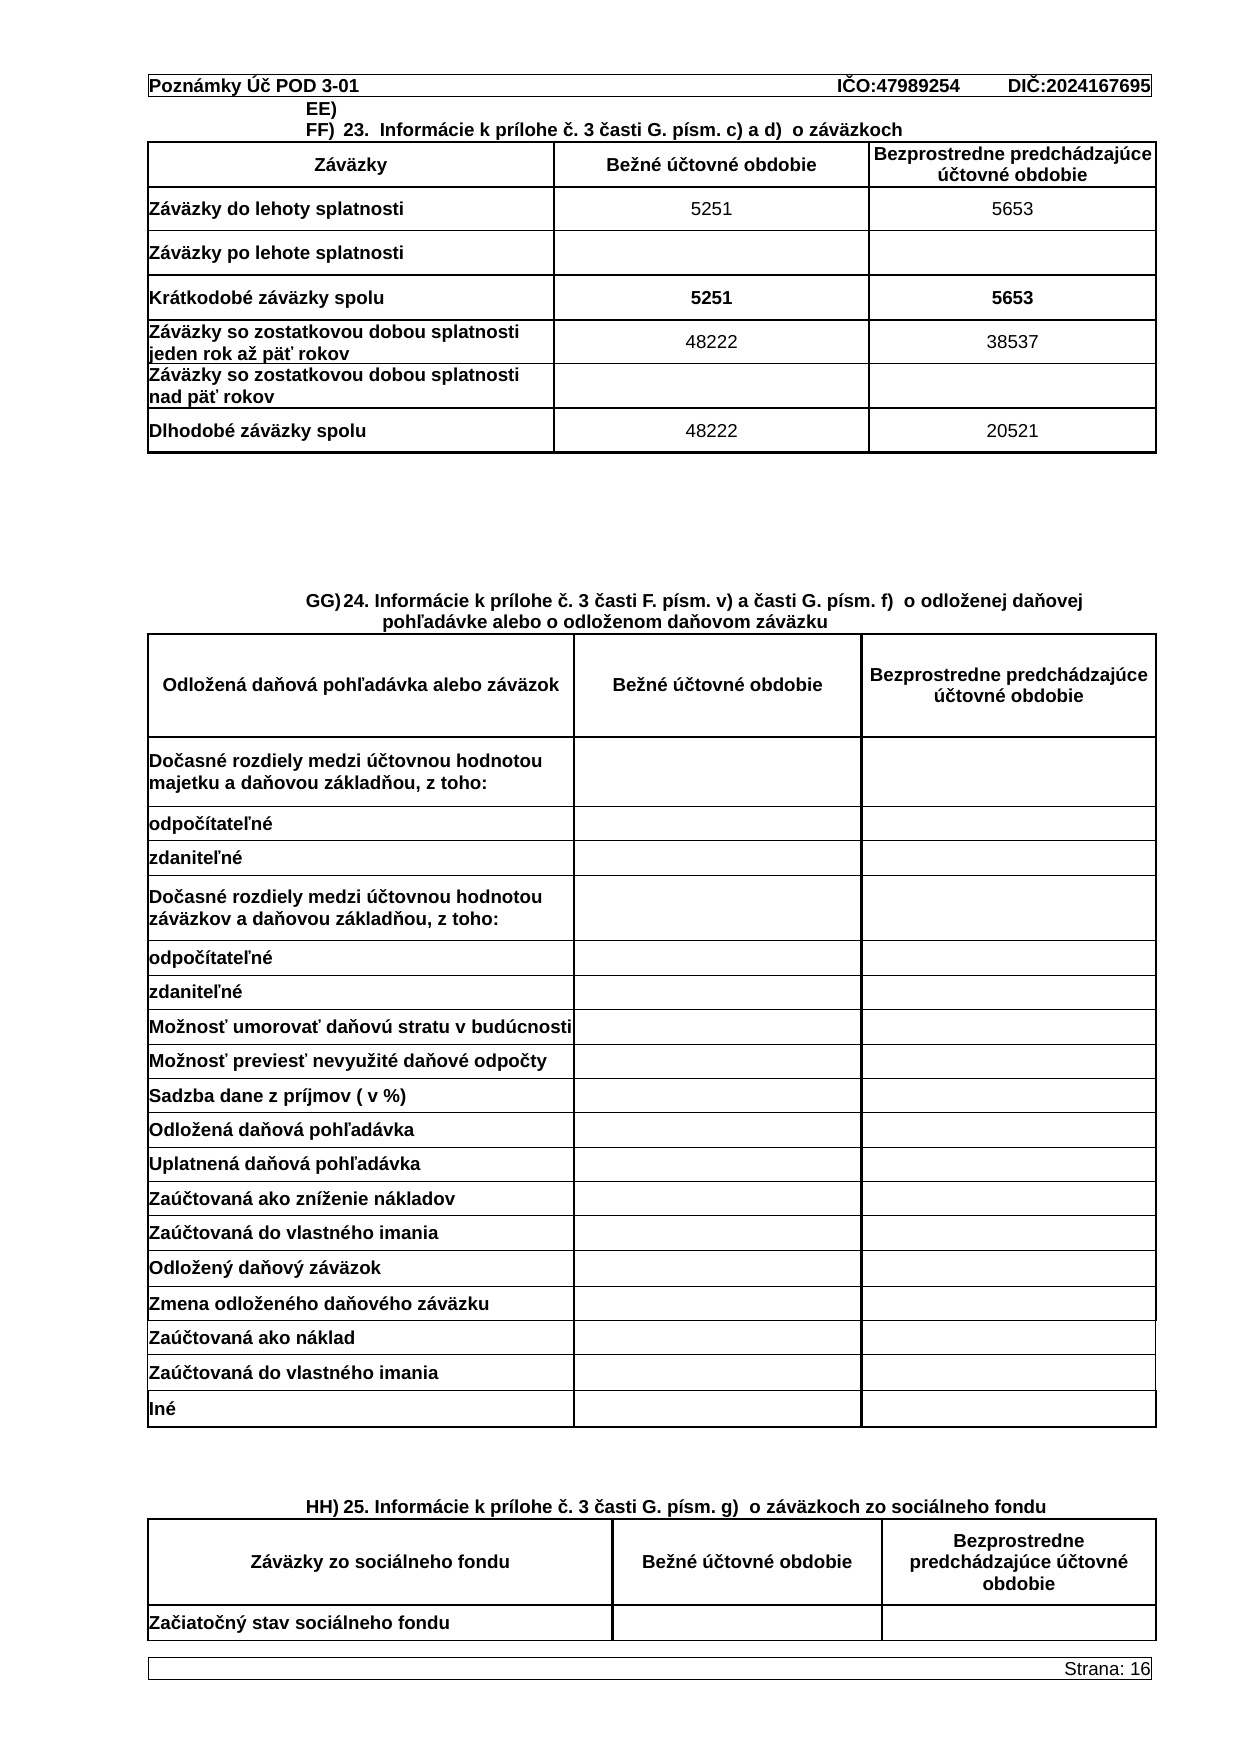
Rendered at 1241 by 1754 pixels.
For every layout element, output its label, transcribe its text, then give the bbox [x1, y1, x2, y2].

table_cell [575, 941, 860, 975]
table_cell [863, 1216, 1155, 1250]
table_cell Zaúčtovaná do vlastného imania [148, 1355, 573, 1390]
table_cell [870, 231, 1155, 274]
table_cell [863, 1321, 1155, 1354]
table_cell Dočasné rozdiely medzi účtovnou hodnotou záväzkov a daňovou základňou, z toho: [149, 876, 573, 940]
table_cell 5653 [870, 188, 1155, 230]
table_cell [863, 1355, 1155, 1390]
table_cell Krátkodobé záväzky spolu [149, 276, 553, 319]
table_cell odpočítateľné [149, 807, 573, 840]
table_cell [555, 231, 868, 274]
table_cell Zaúčtovaná ako náklad [148, 1321, 573, 1354]
table_cell [863, 807, 1155, 840]
table_cell Dočasné rozdiely medzi účtovnou hodnotou majetku a daňovou základňou, z toho: [149, 738, 573, 806]
table_cell Sadzba dane z príjmov ( v %) [149, 1079, 573, 1112]
table_cell 48222 [555, 321, 868, 363]
table_header Bezprostredne predchádzajúce účtovné obdobie [863, 635, 1155, 736]
table_cell [863, 1148, 1155, 1181]
table_cell [575, 1355, 860, 1390]
table_cell 38537 [870, 321, 1155, 363]
table_header Záväzky [149, 143, 553, 186]
table_header Odložená daňová pohľadávka alebo záväzok [149, 635, 573, 736]
table_header Bežné účtovné obdobie [614, 1520, 881, 1604]
table_cell [870, 364, 1155, 407]
table_cell Zaúčtovaná ako zníženie nákladov [149, 1182, 573, 1215]
table_cell [575, 738, 860, 806]
table_cell Záväzky po lehote splatnosti [149, 231, 553, 274]
table_cell [575, 1148, 860, 1181]
table_cell 20521 [870, 409, 1155, 451]
table_cell zdaniteľné [149, 976, 573, 1009]
table_cell zdaniteľné [149, 841, 573, 875]
table_cell [575, 1079, 860, 1112]
table_cell [863, 1079, 1155, 1112]
table_cell Iné [149, 1391, 573, 1426]
table_cell [575, 1182, 860, 1215]
table_cell odpočítateľné [149, 941, 573, 975]
list 23. Informácie k prílohe č. 3 časti G. písm. c) a d) o záväzkoch [306, 119, 1152, 141]
table_cell Záväzky so zostatkovou dobou splatnosti jeden rok až päť rokov [149, 321, 553, 363]
table_cell [575, 1391, 860, 1426]
list 24. Informácie k prílohe č. 3 časti F. písm. v) a časti G. písm. f) o odloženej daňovej pohľadávke alebo o odloženom daňovom záväzku [306, 589, 1152, 632]
table_cell [575, 1010, 860, 1043]
table_cell 5653 [870, 276, 1155, 319]
table_cell [863, 1045, 1155, 1078]
table_cell Uplatnená daňová pohľadávka [149, 1148, 573, 1181]
table_cell [575, 1287, 860, 1320]
table_cell Dlhodobé záväzky spolu [149, 409, 553, 451]
table_cell Odložená daňová pohľadávka [149, 1113, 573, 1147]
table_cell 5251 [555, 188, 868, 230]
table_cell [575, 841, 860, 875]
table_cell Záväzky do lehoty splatnosti [149, 188, 553, 230]
table_header Bezprostredne predchádzajúce účtovné obdobie [883, 1520, 1155, 1604]
table_cell [863, 738, 1155, 806]
table_cell Možnosť umorovať daňovú stratu v budúcnosti [149, 1010, 573, 1043]
table_cell [575, 1216, 860, 1250]
table_cell [863, 1251, 1155, 1286]
table_header Záväzky zo sociálneho fondu [149, 1520, 611, 1604]
table_cell [575, 1113, 860, 1147]
table_cell Začiatočný stav sociálneho fondu [149, 1606, 611, 1640]
table_cell Možnosť previesť nevyužité daňové odpočty [149, 1045, 573, 1078]
table_cell [863, 1010, 1155, 1043]
table_cell [863, 1391, 1155, 1426]
table_cell [575, 1045, 860, 1078]
table_cell [575, 976, 860, 1009]
table_cell [863, 841, 1155, 875]
table_header Bezprostredne predchádzajúce účtovné obdobie [870, 143, 1155, 186]
table_cell [575, 876, 860, 940]
table_cell [863, 876, 1155, 940]
table_cell [883, 1606, 1155, 1640]
table_cell 5251 [555, 276, 868, 319]
table_cell Záväzky so zostatkovou dobou splatnosti nad päť rokov [149, 364, 553, 407]
list 25. Informácie k prílohe č. 3 časti G. písm. g) o záväzkoch zo sociálneho fondu [306, 1496, 1152, 1518]
table_cell [863, 1287, 1155, 1320]
table_cell Odložený daňový záväzok [149, 1251, 573, 1286]
table_cell [575, 1321, 860, 1354]
table_cell Zaúčtovaná do vlastného imania [149, 1216, 573, 1250]
table_cell 48222 [555, 409, 868, 451]
table_cell [614, 1606, 881, 1640]
table_cell [555, 364, 868, 407]
table_cell Zmena odloženého daňového záväzku [149, 1287, 573, 1320]
table_header Bežné účtovné obdobie [555, 143, 868, 186]
table_cell [575, 807, 860, 840]
table_cell [575, 1251, 860, 1286]
table_cell [863, 941, 1155, 975]
table_header Bežné účtovné obdobie [575, 635, 860, 736]
table_cell [863, 1113, 1155, 1147]
table_cell [863, 976, 1155, 1009]
table_cell [863, 1182, 1155, 1215]
